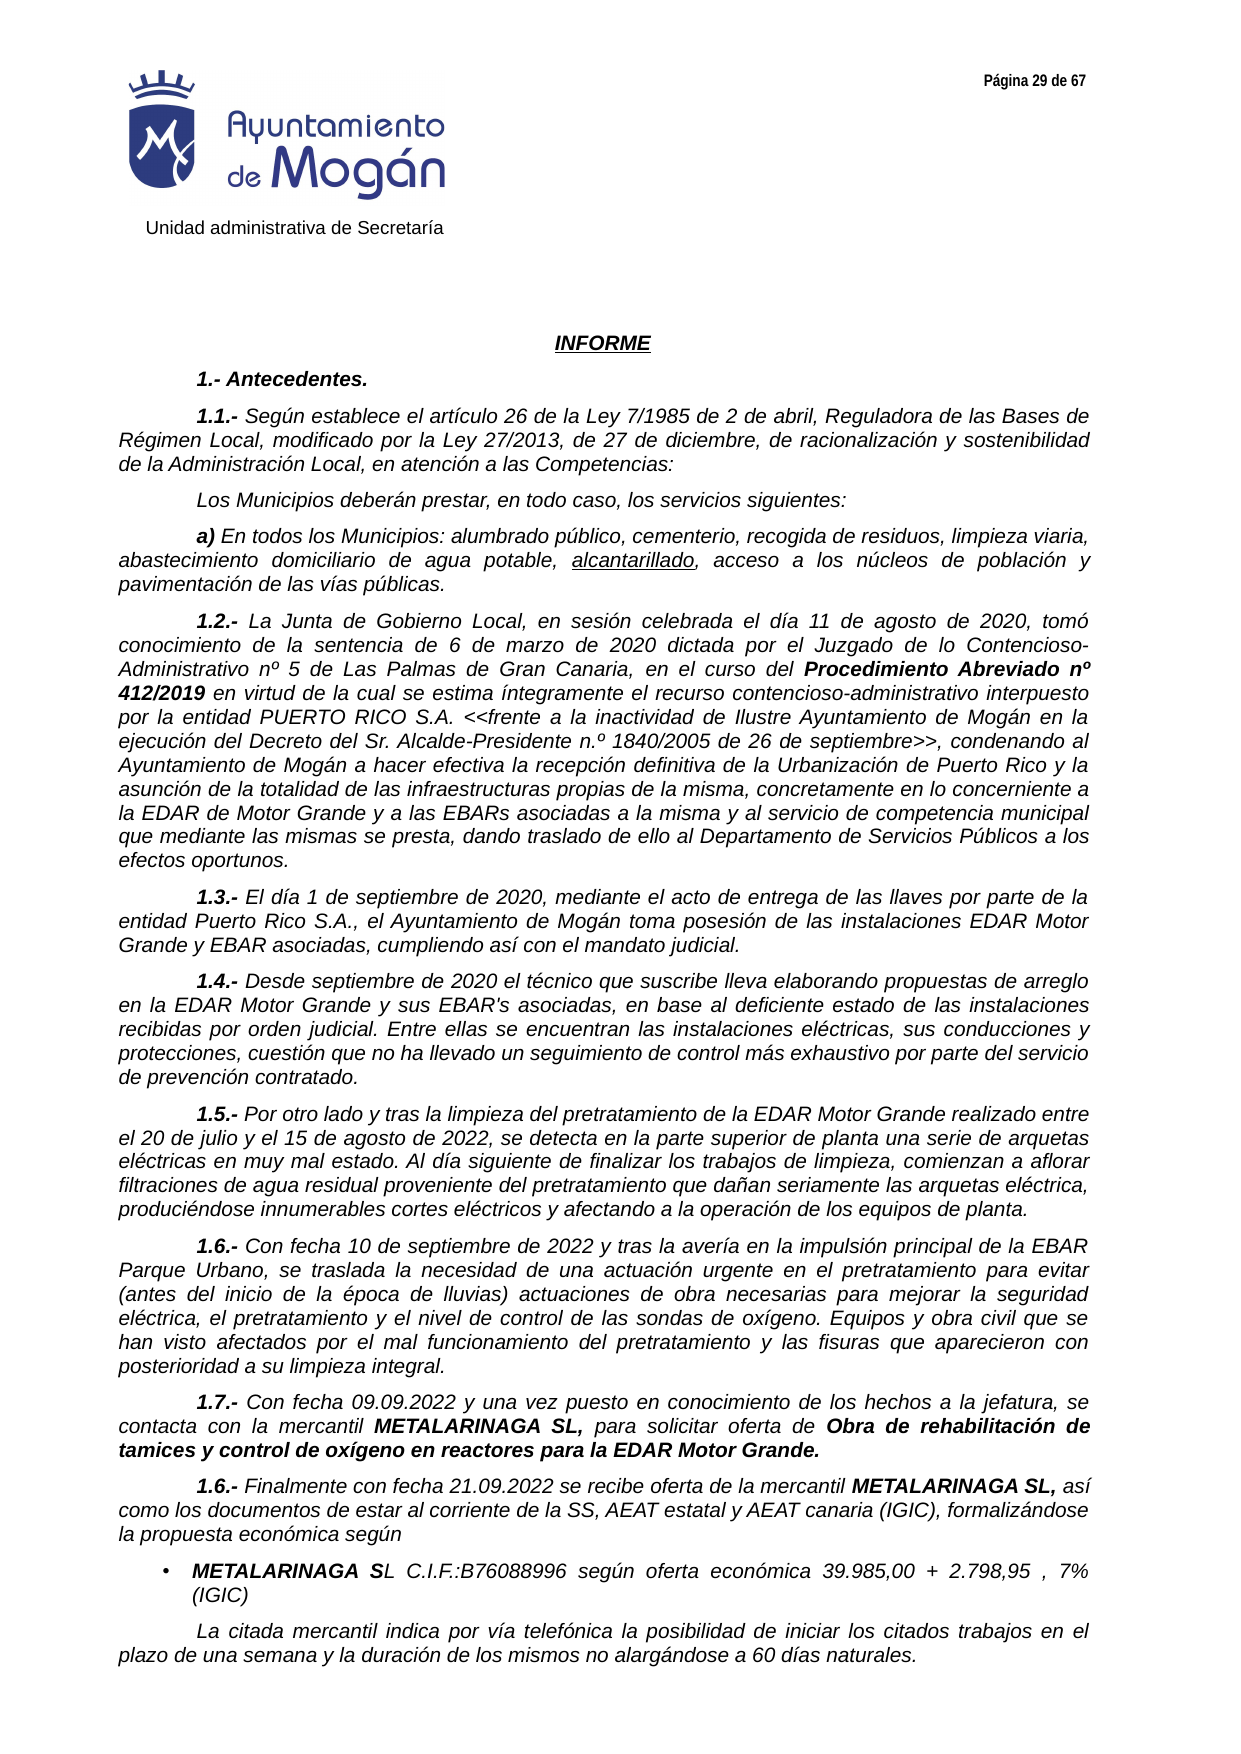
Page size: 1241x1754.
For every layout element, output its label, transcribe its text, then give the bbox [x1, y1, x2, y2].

text a) En todos los Municipios: alumbrado público, cementerio, recogida de residuos, limpieza viaria, abastecimiento domiciliario de agua potable, alcantarillado, acceso a los núcleos de población y pavimentación de las vías públicas. [118, 524, 1092, 596]
text 1.6.- Finalmente con fecha 21.09.2022 se recibe oferta de la mercantil METALARINAGA SL, así como los documentos de estar al corriente de la SS, AEAT estatal y AEAT canaria (IGIC), formalizándose la propuesta económica según [118, 1474, 1092, 1546]
text 1.7.- Con fecha 09.09.2022 y una vez puesto en conocimiento de los hechos a la jefatura, se contacta con la mercantil METALARINAGA SL, para solicitar oferta de Obra de rehabilitación de tamices y control de oxígeno en reactores para la EDAR Motor Grande. [118, 1390, 1092, 1462]
text 1.5.- Por otro lado y tras la limpieza del pretratamiento de la EDAR Motor Grande realizado entre el 20 de julio y el 15 de agosto de 2022, se detecta en la parte superior de planta una serie de arquetas eléctricas en muy mal estado. Al día siguiente de finalizar los trabajos de limpieza, comienzan a aflorar filtraciones de agua residual proveniente del pretratamiento que dañan seriamente las arquetas eléctrica, produciéndose innumerables cortes eléctricos y afectando a la operación de los equipos de planta. [118, 1101, 1092, 1221]
text 1.2.- La Junta de Gobierno Local, en sesión celebrada el día 11 de agosto de 2020, tomó conocimiento de la sentencia de 6 de marzo de 2020 dictada por el Juzgado de lo Contencioso-Administrativo nº 5 de Las Palmas de Gran Canaria, en el curso del Procedimiento Abreviado nº 412/2019 en virtud de la cual se estima íntegramente el recurso contencioso-administrativo interpuesto por la entidad PUERTO RICO S.A. <<frente a la inactividad de Ilustre Ayuntamiento de Mogán en la ejecución del Decreto del Sr. Alcalde-Presidente n.º 1840/2005 de 26 de septiembre>>, condenando al Ayuntamiento de Mogán a hacer efectiva la recepción definitiva de la Urbanización de Puerto Rico y la asunción de la totalidad de las infraestructuras propias de la misma, concretamente en lo concerniente a la EDAR de Motor Grande y a las EBARs asociadas a la misma y al servicio de competencia municipal que mediante las mismas se presta, dando traslado de ello al Departamento de Servicios Públicos a los efectos oportunos. [118, 609, 1092, 872]
text 1.- Antecedentes. [118, 367, 1092, 391]
picture [128, 70, 445, 206]
text La citada mercantil indica por vía telefónica la posibilidad de iniciar los citados trabajos en el plazo de una semana y la duración de los mismos no alargándose a 60 días naturales. [118, 1619, 1092, 1667]
text 1.4.- Desde septiembre de 2020 el técnico que suscribe lleva elaborando propuestas de arreglo en la EDAR Motor Grande y sus EBAR's asociadas, en base al deficiente estado de las instalaciones recibidas por orden judicial. Entre ellas se encuentran las instalaciones eléctricas, sus conducciones y protecciones, cuestión que no ha llevado un seguimiento de control más exhaustivo por parte del servicio de prevención contratado. [118, 969, 1092, 1089]
text 1.3.- El día 1 de septiembre de 2020, mediante el acto de entrega de las llaves por parte de la entidad Puerto Rico S.A., el Ayuntamiento de Mogán toma posesión de las instalaciones EDAR Motor Grande y EBAR asociadas, cumpliendo así con el mandato judicial. [118, 885, 1092, 957]
text INFORME [118, 331, 1092, 354]
text 1.6.- Con fecha 10 de septiembre de 2022 y tras la avería en la impulsión principal de la EBAR Parque Urbano, se traslada la necesidad de una actuación urgente en el pretratamiento para evitar (antes del inicio de la época de lluvias) actuaciones de obra necesarias para mejorar la seguridad eléctrica, el pretratamiento y el nivel de control de las sondas de oxígeno. Equipos y obra civil que se han visto afectados por el mal funcionamiento del pretratamiento y las fisuras que aparecieron con posterioridad a su limpieza integral. [118, 1234, 1092, 1377]
list METALARINAGA SL C.I.F.:B76088996 según oferta económica 39.985,00 + 2.798,95 , 7% (IGIC) [162, 1559, 1092, 1607]
text 1.1.- Según establece el artículo 26 de la Ley 7/1985 de 2 de abril, Reguladora de las Bases de Régimen Local, modificado por la Ley 27/2013, de 27 de diciembre, de racionalización y sostenibilidad de la Administración Local, en atención a las Competencias: [118, 403, 1092, 475]
text Los Municipios deberán prestar, en todo caso, los servicios siguientes: [118, 488, 1092, 512]
